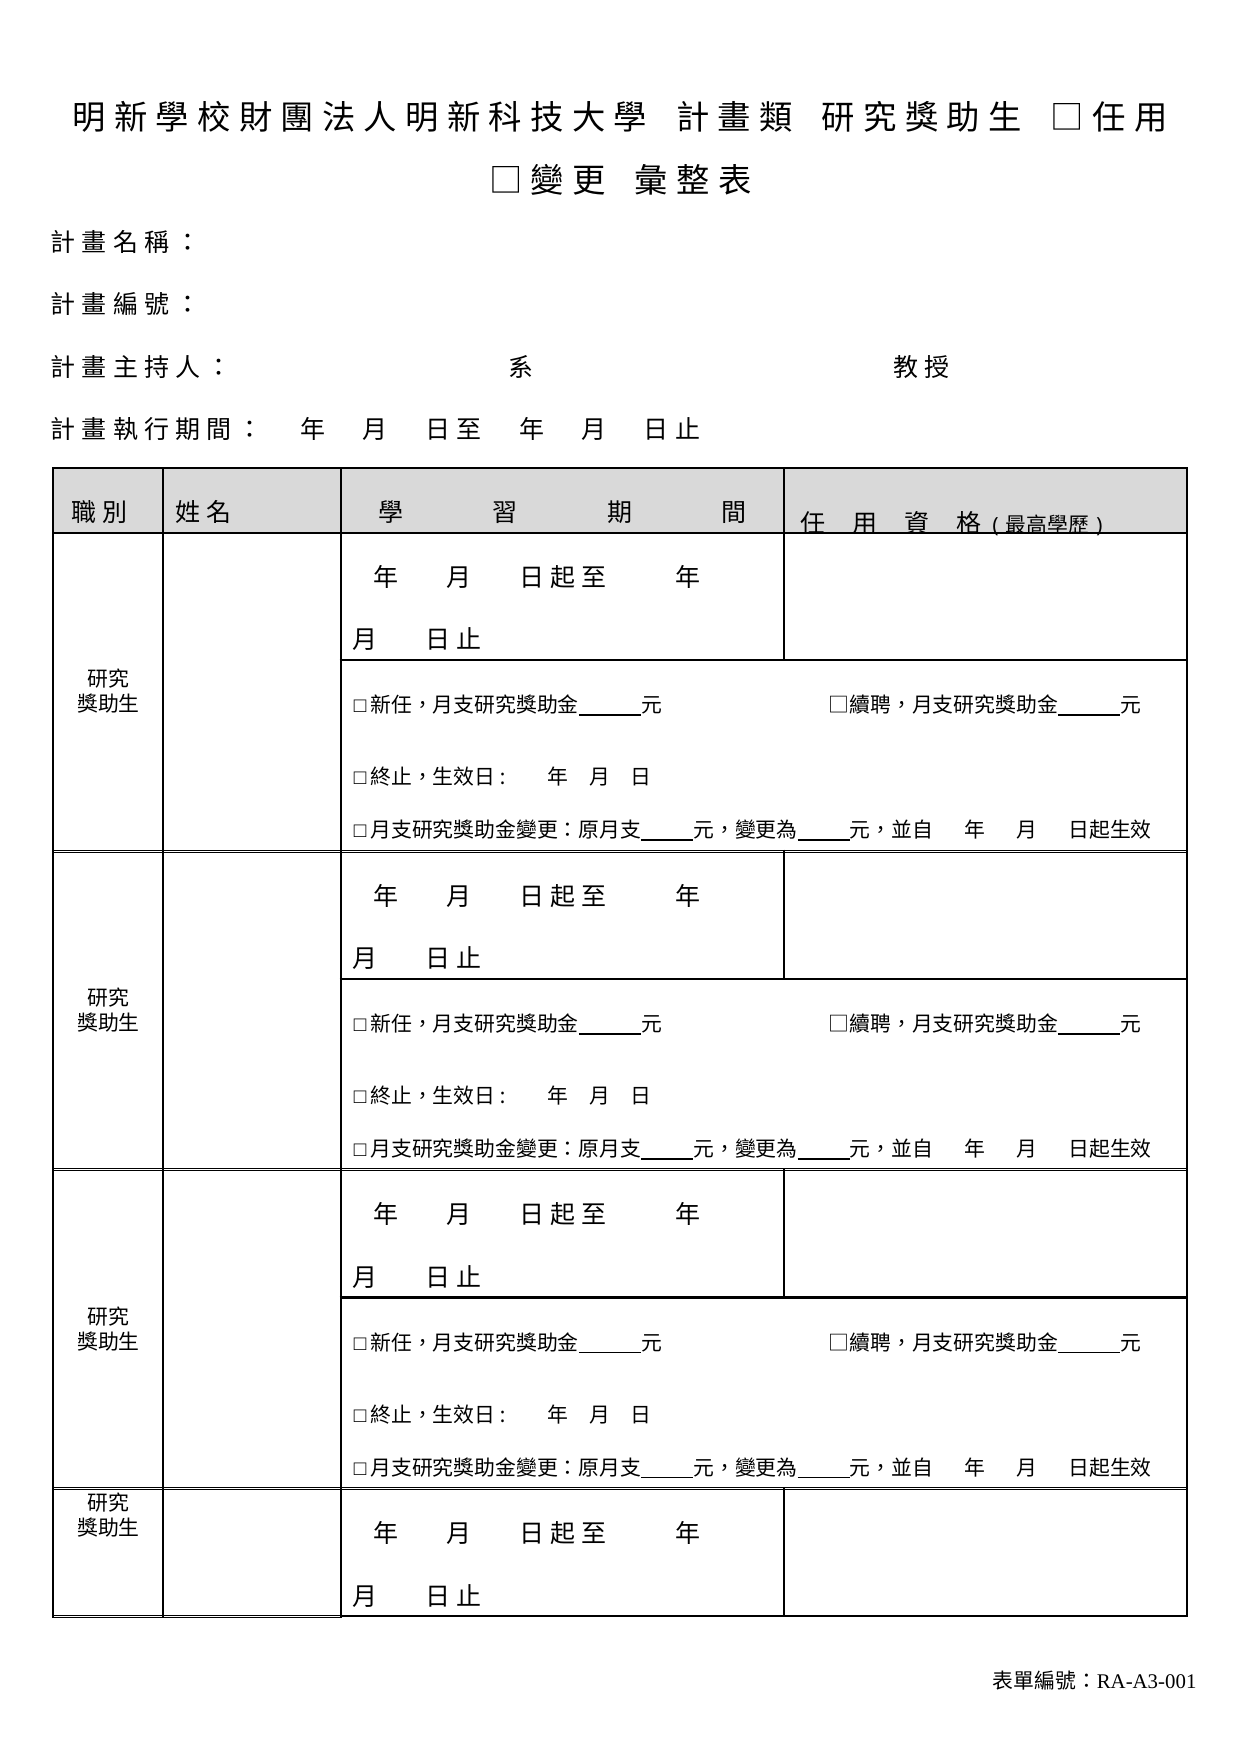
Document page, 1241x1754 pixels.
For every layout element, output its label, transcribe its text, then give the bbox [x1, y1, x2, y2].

table_cell [785, 1490, 1186, 1615]
table_cell 年 月 日起至 年 月 日止 [342, 1490, 783, 1615]
text 計畫名稱： [47, 198, 1193, 261]
text 計畫編號： [47, 261, 1193, 323]
table_cell 研究 獎助生 [54, 853, 162, 1168]
table_cell 年 月 日起至 年 月 日止 [342, 1171, 783, 1296]
table_cell □新任，月支研究獎助金 元 □續聘，月支研究獎助金 元 □終止，生效日: 年 月 日 □月支研究獎助金變更：原月支 元，變更為 元，並自 年 月 日起生效 [342, 1299, 1186, 1487]
table_header 學 習 期 間 [342, 469, 783, 532]
table_cell 年 月 日起至 年 月 日止 [342, 534, 783, 659]
table_header 職別 [54, 469, 162, 532]
table_cell [785, 853, 1186, 978]
table_cell [785, 1171, 1186, 1296]
text 計畫執行期間： 年 月 日至 年 月 日止 [47, 386, 1193, 448]
table_cell [785, 534, 1186, 659]
table_cell [164, 1490, 340, 1615]
table_header 任 用 資 格(最高學歷) [785, 469, 1186, 532]
table_cell 研究 獎助生 [54, 1490, 162, 1615]
table_cell □新任，月支研究獎助金 元 □續聘，月支研究獎助金 元 □終止，生效日: 年 月 日 □月支研究獎助金變更：原月支 元，變更為 元，並自 年 月 日起生效 [342, 980, 1186, 1168]
table_cell [164, 1171, 340, 1487]
table_header 姓名 [164, 469, 340, 532]
table_cell [164, 853, 340, 1168]
table_cell [164, 534, 340, 849]
table_cell □新任，月支研究獎助金 元 □續聘，月支研究獎助金 元 □終止，生效日: 年 月 日 □月支研究獎助金變更：原月支 元，變更為 元，並自 年 月 日起生效 [342, 661, 1186, 849]
table_cell 年 月 日起至 年 月 日止 [342, 853, 783, 978]
table_cell 研究 獎助生 [54, 1171, 162, 1487]
table_cell 研究 獎助生 [54, 534, 162, 849]
text 明新學校財團法人明新科技大學 計畫類 研究獎助生 □任用 □變更 彙整表 [47, 73, 1193, 198]
text 計畫主持人： 系 教授 [47, 323, 1193, 386]
